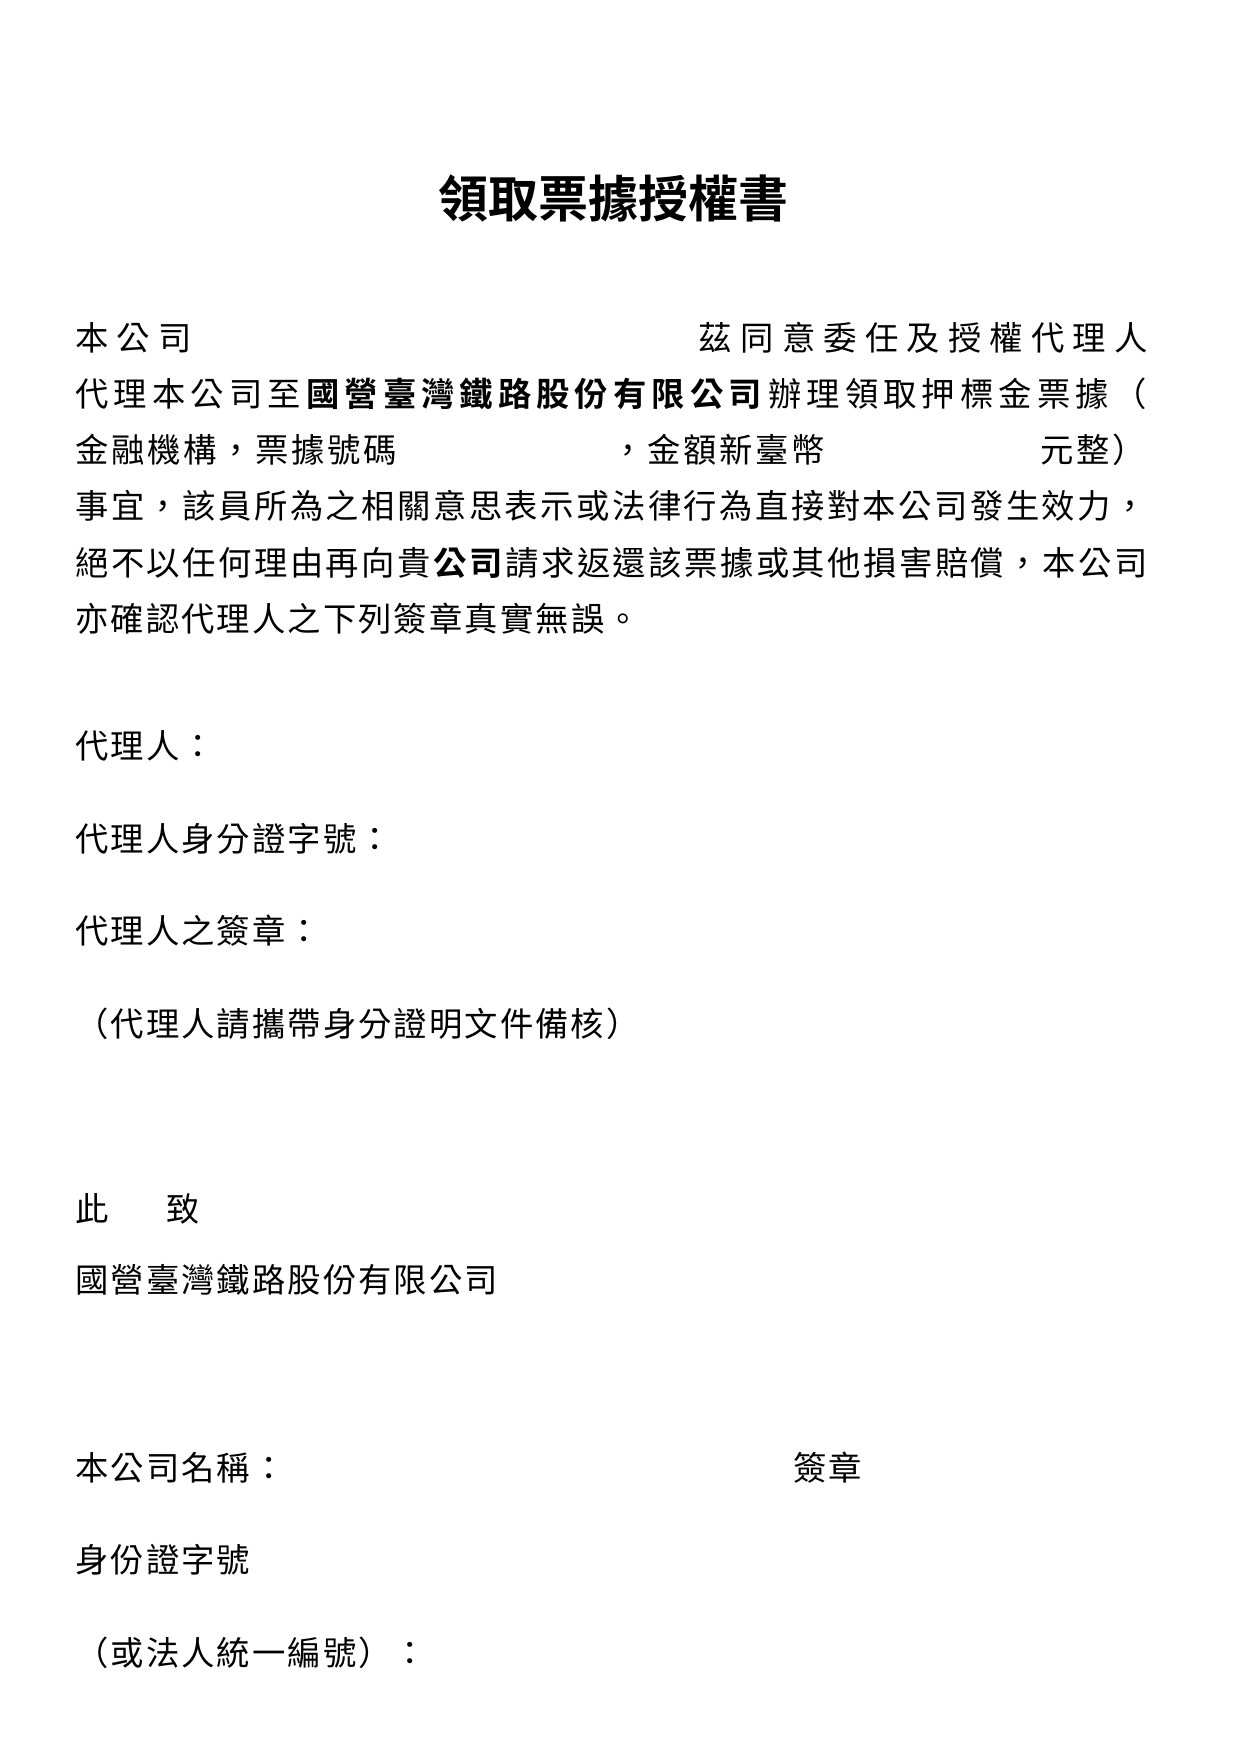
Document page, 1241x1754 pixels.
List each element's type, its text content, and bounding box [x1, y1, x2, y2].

text 本公司 茲同意委任及授權代理人 代理本公司至國營臺灣鐵路股份有限公司辦理領取押標金票據（ 金融機構，票據號碼 ，金額新臺幣 元整）事宜，該員所為之相關意思表示或法律行為直接對本公司發生效力，絕不以任何理由再向貴公司請求返還該票據或其他損害賠償，本公司亦確認代理人之下列簽章真實無誤。 [75, 305, 1148, 642]
text （或法人統一編號）： [75, 1609, 1027, 1672]
text 身份證字號 [75, 1517, 1027, 1579]
text （代理人請攜帶身分證明文件備核） [75, 980, 1078, 1043]
text 代理人之簽章： [75, 888, 1078, 950]
text 代理人： [75, 703, 1078, 765]
text 國營臺灣鐵路股份有限公司 [75, 1258, 1099, 1302]
text 此 致 [75, 1165, 1027, 1228]
text 本公司名稱： 簽章 [75, 1424, 1027, 1487]
text 代理人身分證字號： [75, 795, 1078, 858]
text 領取票據授權書 [262, 123, 964, 248]
